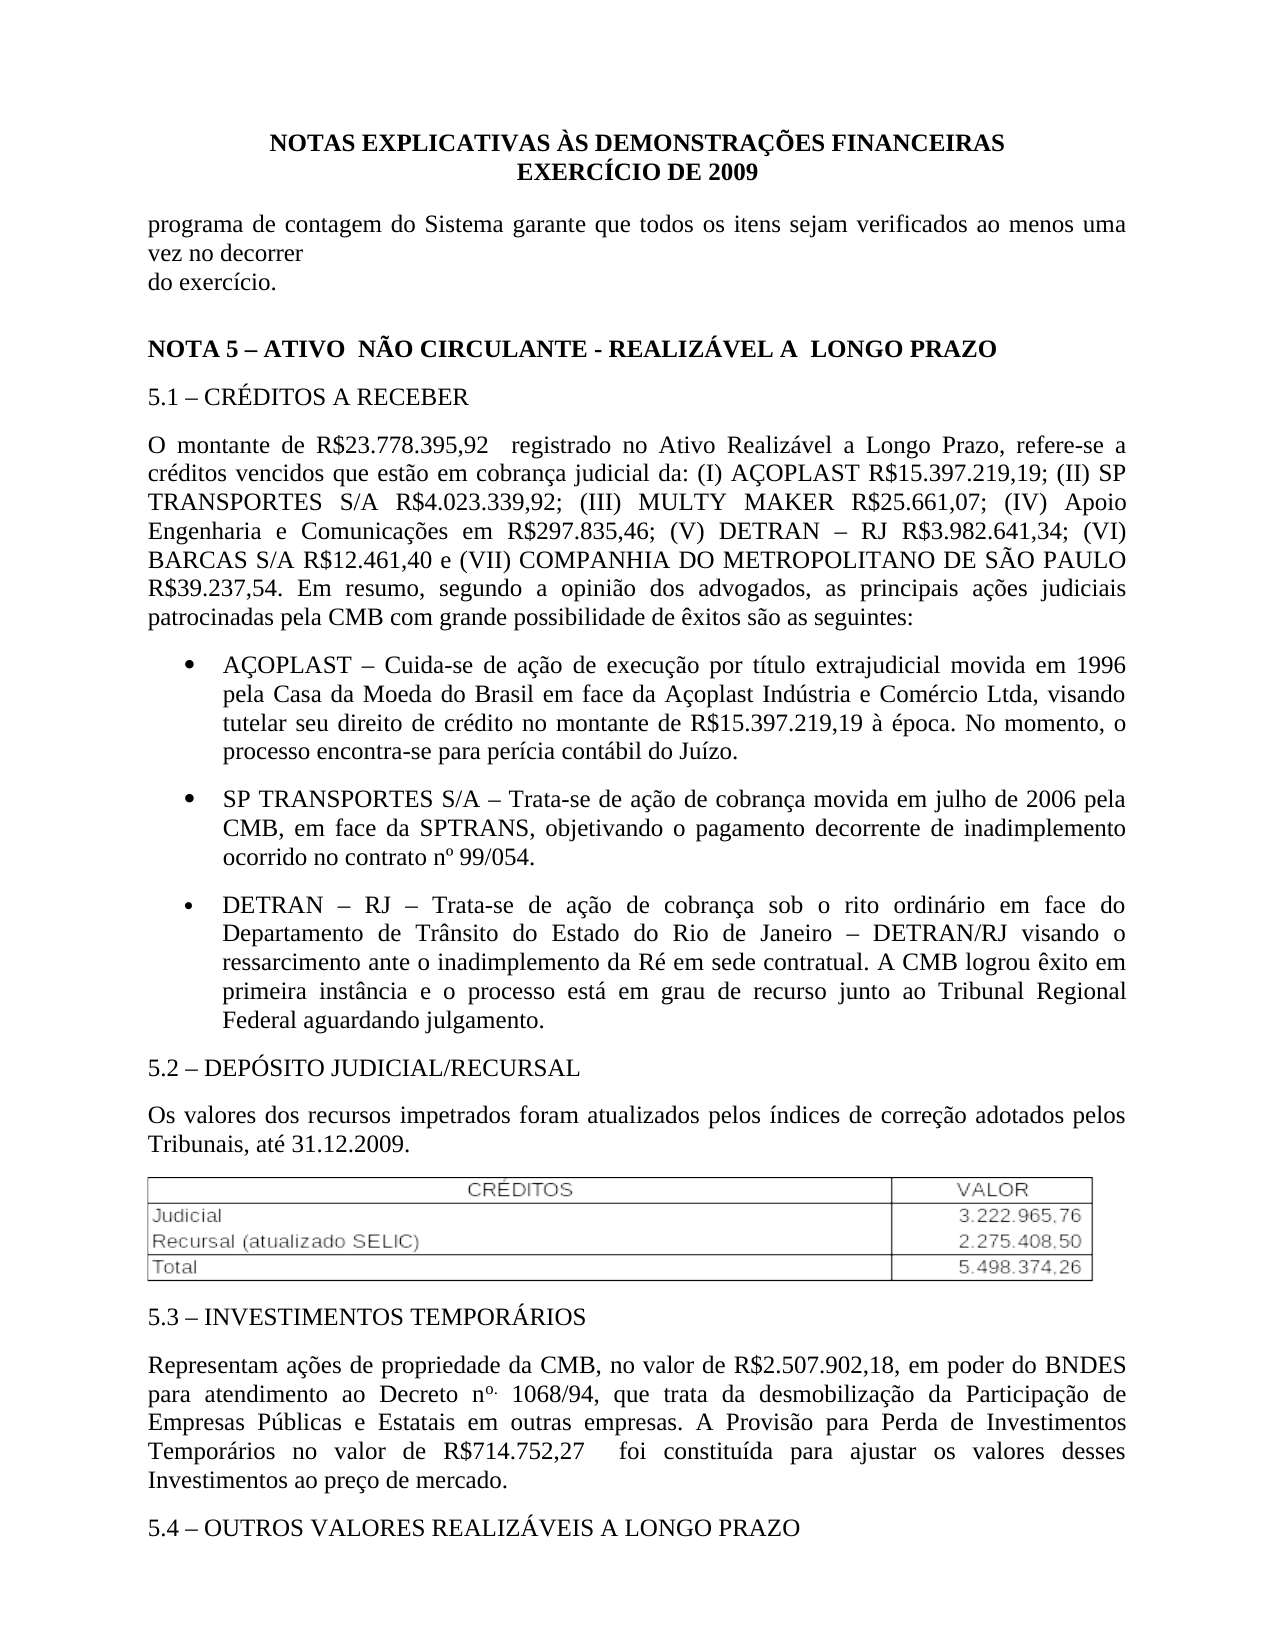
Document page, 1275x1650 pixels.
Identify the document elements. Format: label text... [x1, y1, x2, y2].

text programa de contagem do Sistema garante que todos os itens sejam verificados ao menos uma vez no decorrer [148, 209, 1127, 267]
text NOTA 5 – ATIVO NÃO CIRCULANTE - REALIZÁVEL A LONGO PRAZO [148, 334, 1127, 363]
text Os valores dos recursos impetrados foram atualizados pelos índices de correção adotados pelos Tribunais, até 31.12.2009. [148, 1101, 1127, 1158]
list SP TRANSPORTES S/A – Trata-se de ação de cobrança movida em julho de 2006 pela CMB, em face da SPTRANS, objetivando o pagamento decorrente de inadimplemento ocorrido no contrato nº 99/054. [185, 784, 1127, 871]
text Representam ações de propriedade da CMB, no valor de R$2.507.902,18, em poder do BNDES para atendimento ao Decreto no. 1068/94, que trata da desmobilização da Participação de Empresas Públicas e Estatais em outras empresas. A Provisão para Perda de Investimentos Temporários no valor de R$714.752,27 foi constituída para ajustar os valores desses Investimentos ao preço de mercado. [148, 1350, 1127, 1494]
text 5.4 – OUTROS VALORES REALIZÁVEIS A LONGO PRAZO [148, 1513, 1127, 1542]
text 5.1 – CRÉDITOS A RECEBER [148, 382, 1127, 411]
text O montante de R$23.778.395,92 registrado no Ativo Realizável a Longo Prazo, refere-se a créditos vencidos que estão em cobrança judicial da: (I) AÇOPLAST R$15.397.219,19; (II) SP TRANSPORTES S/A R$4.023.339,92; (III) MULTY MAKER R$25.661,07; (IV) Apoio Engenharia e Comunicações em R$297.835,46; (V) DETRAN – RJ R$3.982.641,34; (VI) BARCAS S/A R$12.461,40 e (VII) COMPANHIA DO METROPOLITANO DE SÃO PAULO R$39.237,54. Em resumo, segundo a opinião dos advogados, as principais ações judiciais patrocinadas pela CMB com grande possibilidade de êxitos são as seguintes: [148, 430, 1127, 631]
text 5.2 – DEPÓSITO JUDICIAL/RECURSAL [148, 1053, 1127, 1081]
list AÇOPLAST – Cuida-se de ação de execução por título extrajudicial movida em 1996 pela Casa da Moeda do Brasil em face da Açoplast Indústria e Comércio Ltda, visando tutelar seu direito de crédito no montante de R$15.397.219,19 à época. No momento, o processo encontra-se para perícia contábil do Juízo. [185, 650, 1127, 765]
text do exercício. [148, 267, 1127, 296]
text 5.3 – INVESTIMENTOS TEMPORÁRIOS [148, 1302, 1127, 1331]
list DETRAN – RJ – Trata-se de ação de cobrança sob o rito ordinário em face do Departamento de Trânsito do Estado do Rio de Janeiro – DETRAN/RJ visando o ressarcimento ante o inadimplemento da Ré em sede contratual. A CMB logrou êxito em primeira instância e o processo está em grau de recurso junto ao Tribunal Regional Federal aguardando julgamento. [185, 890, 1127, 1033]
